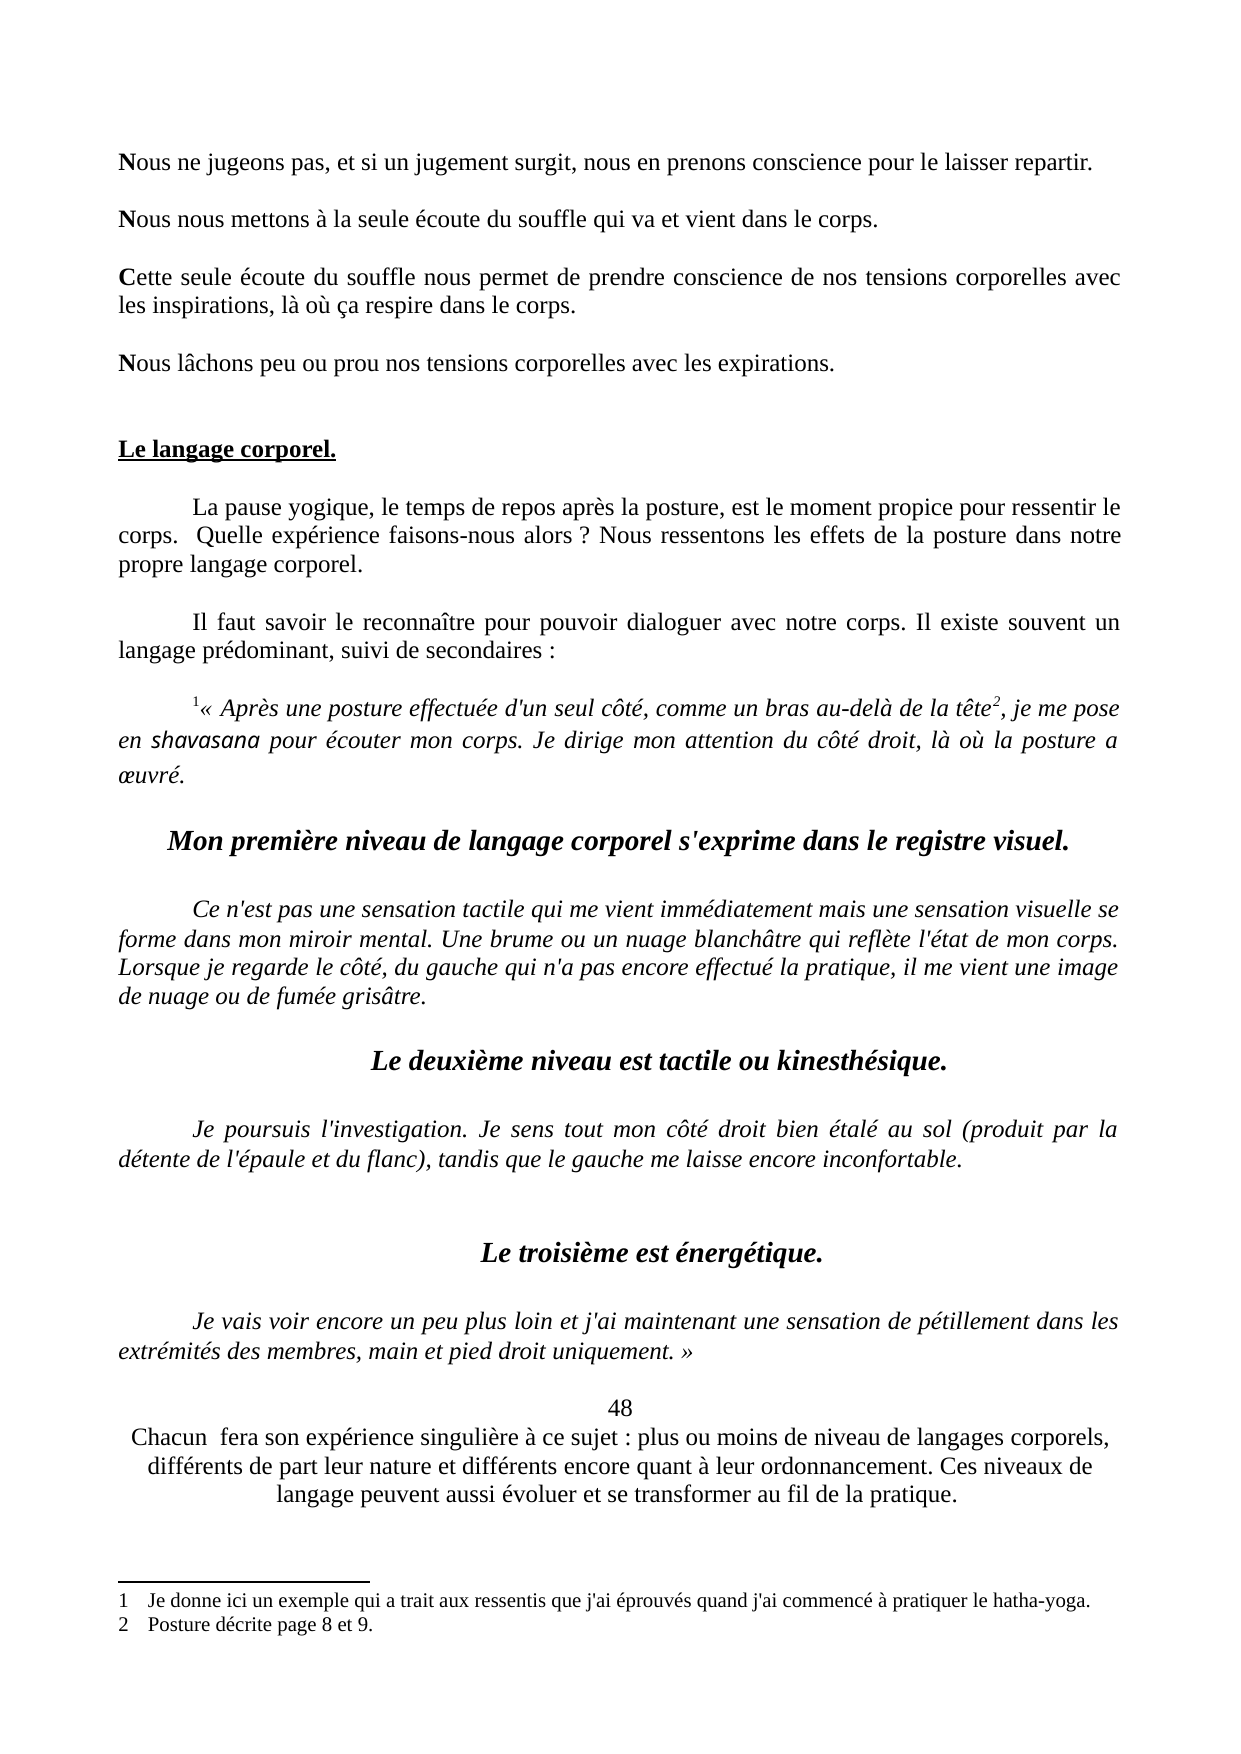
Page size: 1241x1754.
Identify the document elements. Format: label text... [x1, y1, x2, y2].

text « Après une posture effectuée d'un seul côté, comme un bras au-delà de la tête, je me pose en shavasana pour écouter mon corps. Je dirige mon attention du côté droit, là où la posture a œuvré. [118, 693, 1122, 789]
text Chacun fera son expérience singulière à ce sujet : plus ou moins de niveau de langages corporels, différents de part leur nature et différents encore quant à leur ordonnancement. Ces niveaux de langage peuvent aussi évoluer et se transformer au fil de la pratique. [118, 1422, 1122, 1508]
text Il faut savoir le reconnaître pour pouvoir dialoguer avec notre corps. Il existe souvent un langage prédominant, suivi de secondaires : [118, 607, 1122, 664]
text Mon première niveau de langage corporel s'exprime dans le registre visuel. [118, 823, 1122, 857]
text Le langage corporel. [118, 434, 1122, 463]
text Je poursuis l'investigation. Je sens tout mon côté droit bien étalé au sol (produit par la détente de l'épaule et du flanc), tandis que le gauche me laisse encore inconfortable. [118, 1111, 1122, 1173]
text 48 [118, 1393, 1122, 1422]
text Nous ne jugeons pas, et si un jugement surgit, nous en prenons conscience pour le laisser repartir. [118, 147, 1122, 176]
text Posture décrite page 8 et 9. [118, 1612, 1122, 1636]
text Le deuxième niveau est tactile ou kinesthésique. [118, 1043, 1122, 1077]
text Cette seule écoute du souffle nous permet de prendre conscience de nos tensions corporelles avec les inspirations, là où ça respire dans le corps. [118, 262, 1122, 319]
text Ce n'est pas une sensation tactile qui me vient immédiatement mais une sensation visuelle se forme dans mon miroir mental. Une brume ou un nuage blanchâtre qui reflète l'état de mon corps. Lorsque je regarde le côté, du gauche qui n'a pas encore effectué la pratique, il me vient une image de nuage ou de fumée grisâtre. [118, 890, 1122, 1010]
text La pause yogique, le temps de repos après la posture, est le moment propice pour ressentir le corps. Quelle expérience faisons-nous alors ? Nous ressentons les effets de la posture dans notre propre langage corporel. [118, 492, 1122, 578]
text Nous lâchons peu ou prou nos tensions corporelles avec les expirations. [118, 348, 1122, 377]
text Je donne ici un exemple qui a trait aux ressentis que j'ai éprouvés quand j'ai commencé à pratiquer le hatha-yoga. [118, 1588, 1122, 1612]
text Je vais voir encore un peu plus loin et j'ai maintenant une sensation de pétillement dans les extrémités des membres, main et pied droit uniquement. » [118, 1302, 1122, 1364]
text Le troisième est énergétique. [118, 1235, 1122, 1269]
text Nous nous mettons à la seule écoute du souffle qui va et vient dans le corps. [118, 204, 1122, 233]
